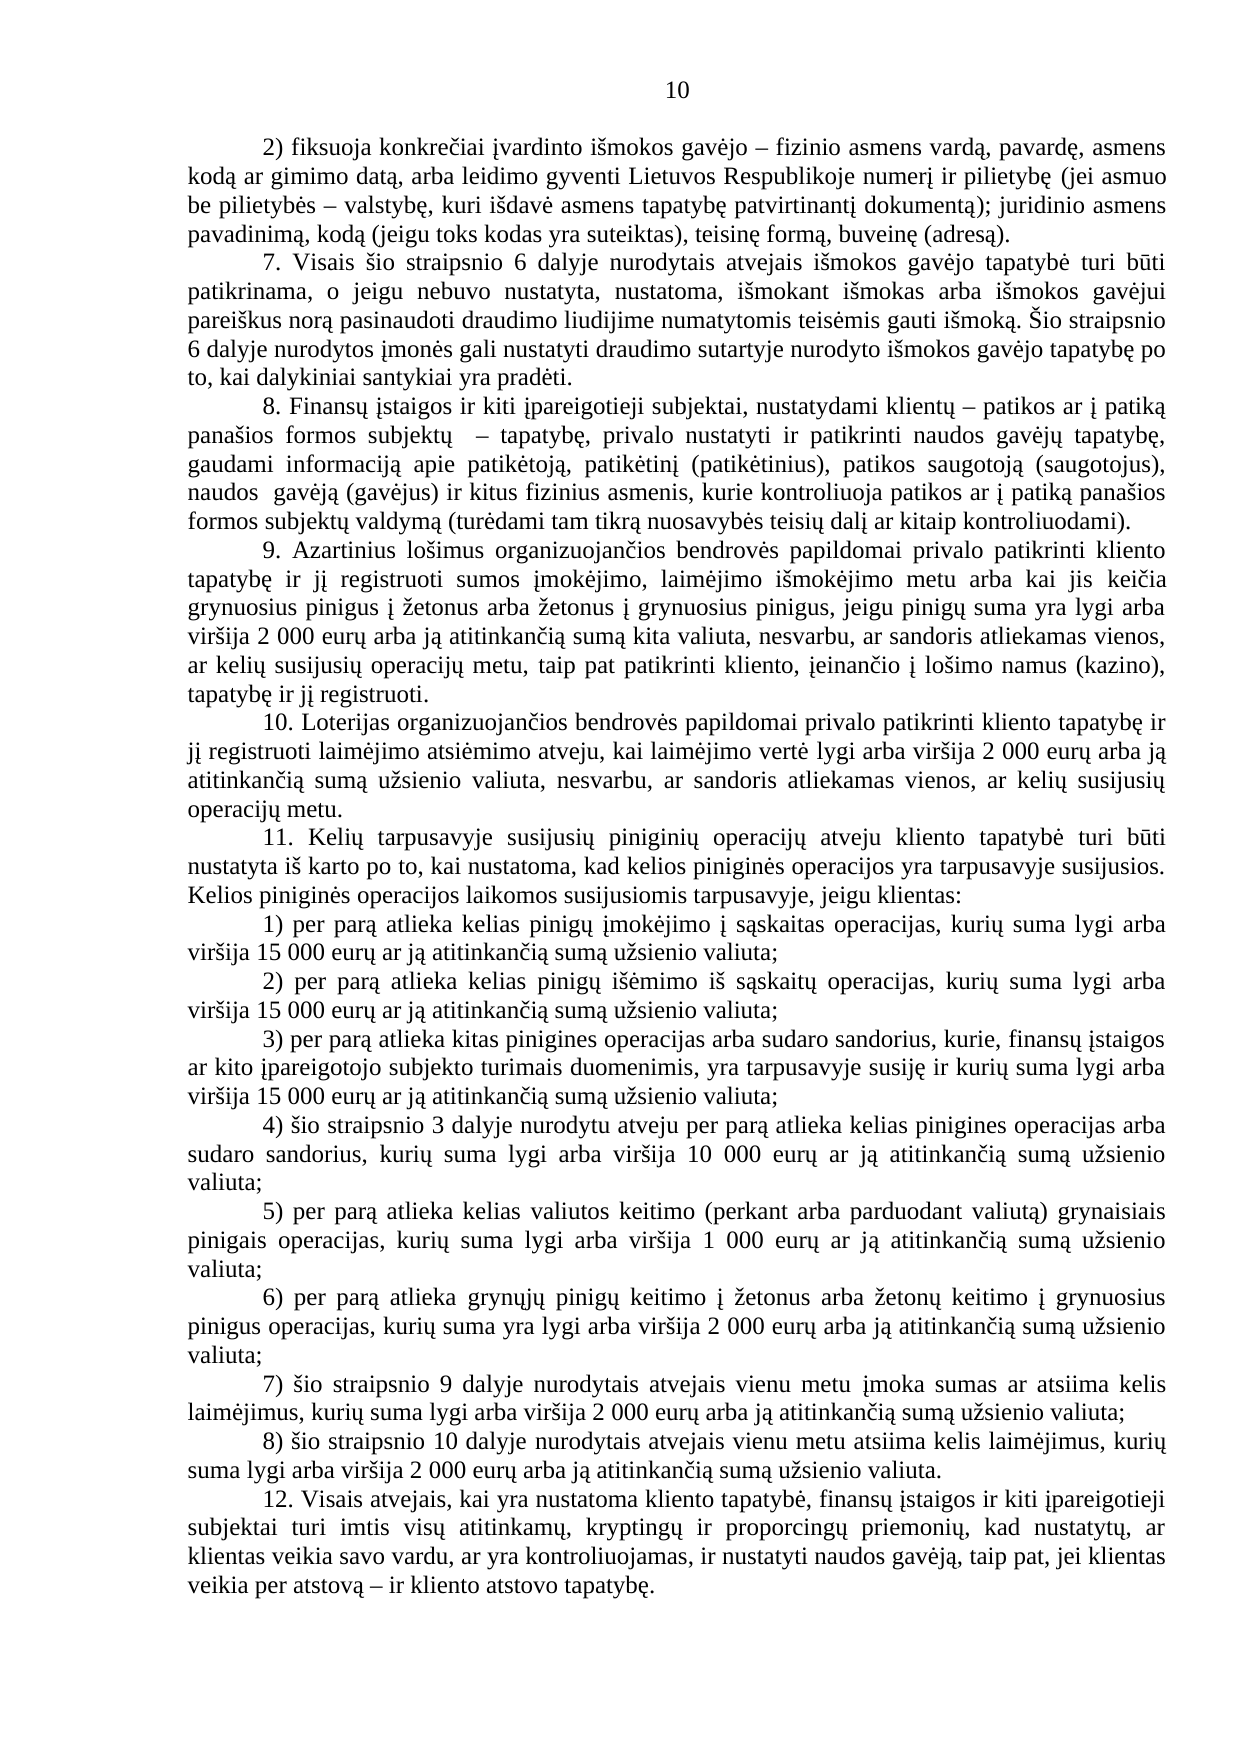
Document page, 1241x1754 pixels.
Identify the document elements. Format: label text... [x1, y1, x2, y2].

text 11. Kelių tarpusavyje susijusių piniginių operacijų atveju kliento tapatybė turi būti nustatyta iš karto po to, kai nustatoma, kad kelios piniginės operacijos yra tarpusavyje susijusios. Kelios piniginės operacijos laikomos susijusiomis tarpusavyje, jeigu klientas: [187, 822, 1167, 909]
text 3) per parą atlieka kitas pinigines operacijas arba sudaro sandorius, kurie, finansų įstaigos ar kito įpareigotojo subjekto turimais duomenimis, yra tarpusavyje susiję ir kurių suma lygi arba viršija 15 000 eurų ar ją atitinkančią sumą užsienio valiuta; [187, 1024, 1167, 1110]
text 8) šio straipsnio 10 dalyje nurodytais atvejais vienu metu atsiima kelis laimėjimus, kurių suma lygi arba viršija 2 000 eurų arba ją atitinkančią sumą užsienio valiuta. [187, 1426, 1167, 1484]
text 10. Loterijas organizuojančios bendrovės papildomai privalo patikrinti kliento tapatybę ir jį registruoti laimėjimo atsiėmimo atveju, kai laimėjimo vertė lygi arba viršija 2 000 eurų arba ją atitinkančią sumą užsienio valiuta, nesvarbu, ar sandoris atliekamas vienos, ar kelių susijusių operacijų metu. [187, 707, 1167, 822]
text 2) per parą atlieka kelias pinigų išėmimo iš sąskaitų operacijas, kurių suma lygi arba viršija 15 000 eurų ar ją atitinkančią sumą užsienio valiuta; [187, 966, 1167, 1024]
text 5) per parą atlieka kelias valiutos keitimo (perkant arba parduodant valiutą) grynaisiais pinigais operacijas, kurių suma lygi arba viršija 1 000 eurų ar ją atitinkančią sumą užsienio valiuta; [187, 1196, 1167, 1282]
text 6) per parą atlieka grynųjų pinigų keitimo į žetonus arba žetonų keitimo į grynuosius pinigus operacijas, kurių suma yra lygi arba viršija 2 000 eurų arba ją atitinkančią sumą užsienio valiuta; [187, 1282, 1167, 1369]
text 12. Visais atvejais, kai yra nustatoma kliento tapatybė, finansų įstaigos ir kiti įpareigotieji subjektai turi imtis visų atitinkamų, kryptingų ir proporcingų priemonių, kad nustatytų, ar klientas veikia savo vardu, ar yra kontroliuojamas, ir nustatyti naudos gavėją, taip pat, jei klientas veikia per atstovą – ir kliento atstovo tapatybę. [187, 1484, 1167, 1599]
text 1) per parą atlieka kelias pinigų įmokėjimo į sąskaitas operacijas, kurių suma lygi arba viršija 15 000 eurų ar ją atitinkančią sumą užsienio valiuta; [187, 909, 1167, 966]
text 7) šio straipsnio 9 dalyje nurodytais atvejais vienu metu įmoka sumas ar atsiima kelis laimėjimus, kurių suma lygi arba viršija 2 000 eurų arba ją atitinkančią sumą užsienio valiuta; [187, 1369, 1167, 1426]
text 7. Visais šio straipsnio 6 dalyje nurodytais atvejais išmokos gavėjo tapatybė turi būti patikrinama, o jeigu nebuvo nustatyta, nustatoma, išmokant išmokas arba išmokos gavėjui pareiškus norą pasinaudoti draudimo liudijime numatytomis teisėmis gauti išmoką. Šio straipsnio 6 dalyje nurodytos įmonės gali nustatyti draudimo sutartyje nurodyto išmokos gavėjo tapatybę po to, kai dalykiniai santykiai yra pradėti. [187, 247, 1167, 391]
text 9. Azartinius lošimus organizuojančios bendrovės papildomai privalo patikrinti kliento tapatybę ir jį registruoti sumos įmokėjimo, laimėjimo išmokėjimo metu arba kai jis keičia grynuosius pinigus į žetonus arba žetonus į grynuosius pinigus, jeigu pinigų suma yra lygi arba viršija 2 000 eurų arba ją atitinkančią sumą kita valiuta, nesvarbu, ar sandoris atliekamas vienos, ar kelių susijusių operacijų metu, taip pat patikrinti kliento, įeinančio į lošimo namus (kazino), tapatybę ir jį registruoti. [187, 535, 1167, 707]
text 4) šio straipsnio 3 dalyje nurodytu atveju per parą atlieka kelias pinigines operacijas arba sudaro sandorius, kurių suma lygi arba viršija 10 000 eurų ar ją atitinkančią sumą užsienio valiuta; [187, 1110, 1167, 1196]
text 8. Finansų įstaigos ir kiti įpareigotieji subjektai, nustatydami klientų – patikos ar į patiką panašios formos subjektų – tapatybę, privalo nustatyti ir patikrinti naudos gavėjų tapatybę, gaudami informaciją apie patikėtoją, patikėtinį (patikėtinius), patikos saugotoją (saugotojus), naudos gavėją (gavėjus) ir kitus fizinius asmenis, kurie kontroliuoja patikos ar į patiką panašios formos subjektų valdymą (turėdami tam tikrą nuosavybės teisių dalį ar kitaip kontroliuodami). [187, 391, 1167, 535]
text 2) fiksuoja konkrečiai įvardinto išmokos gavėjo – fizinio asmens vardą, pavardę, asmens kodą ar gimimo datą, arba leidimo gyventi Lietuvos Respublikoje numerį ir pilietybę (jei asmuo be pilietybės – valstybę, kuri išdavė asmens tapatybę patvirtinantį dokumentą); juridinio asmens pavadinimą, kodą (jeigu toks kodas yra suteiktas), teisinę formą, buveinę (adresą). [187, 132, 1167, 247]
